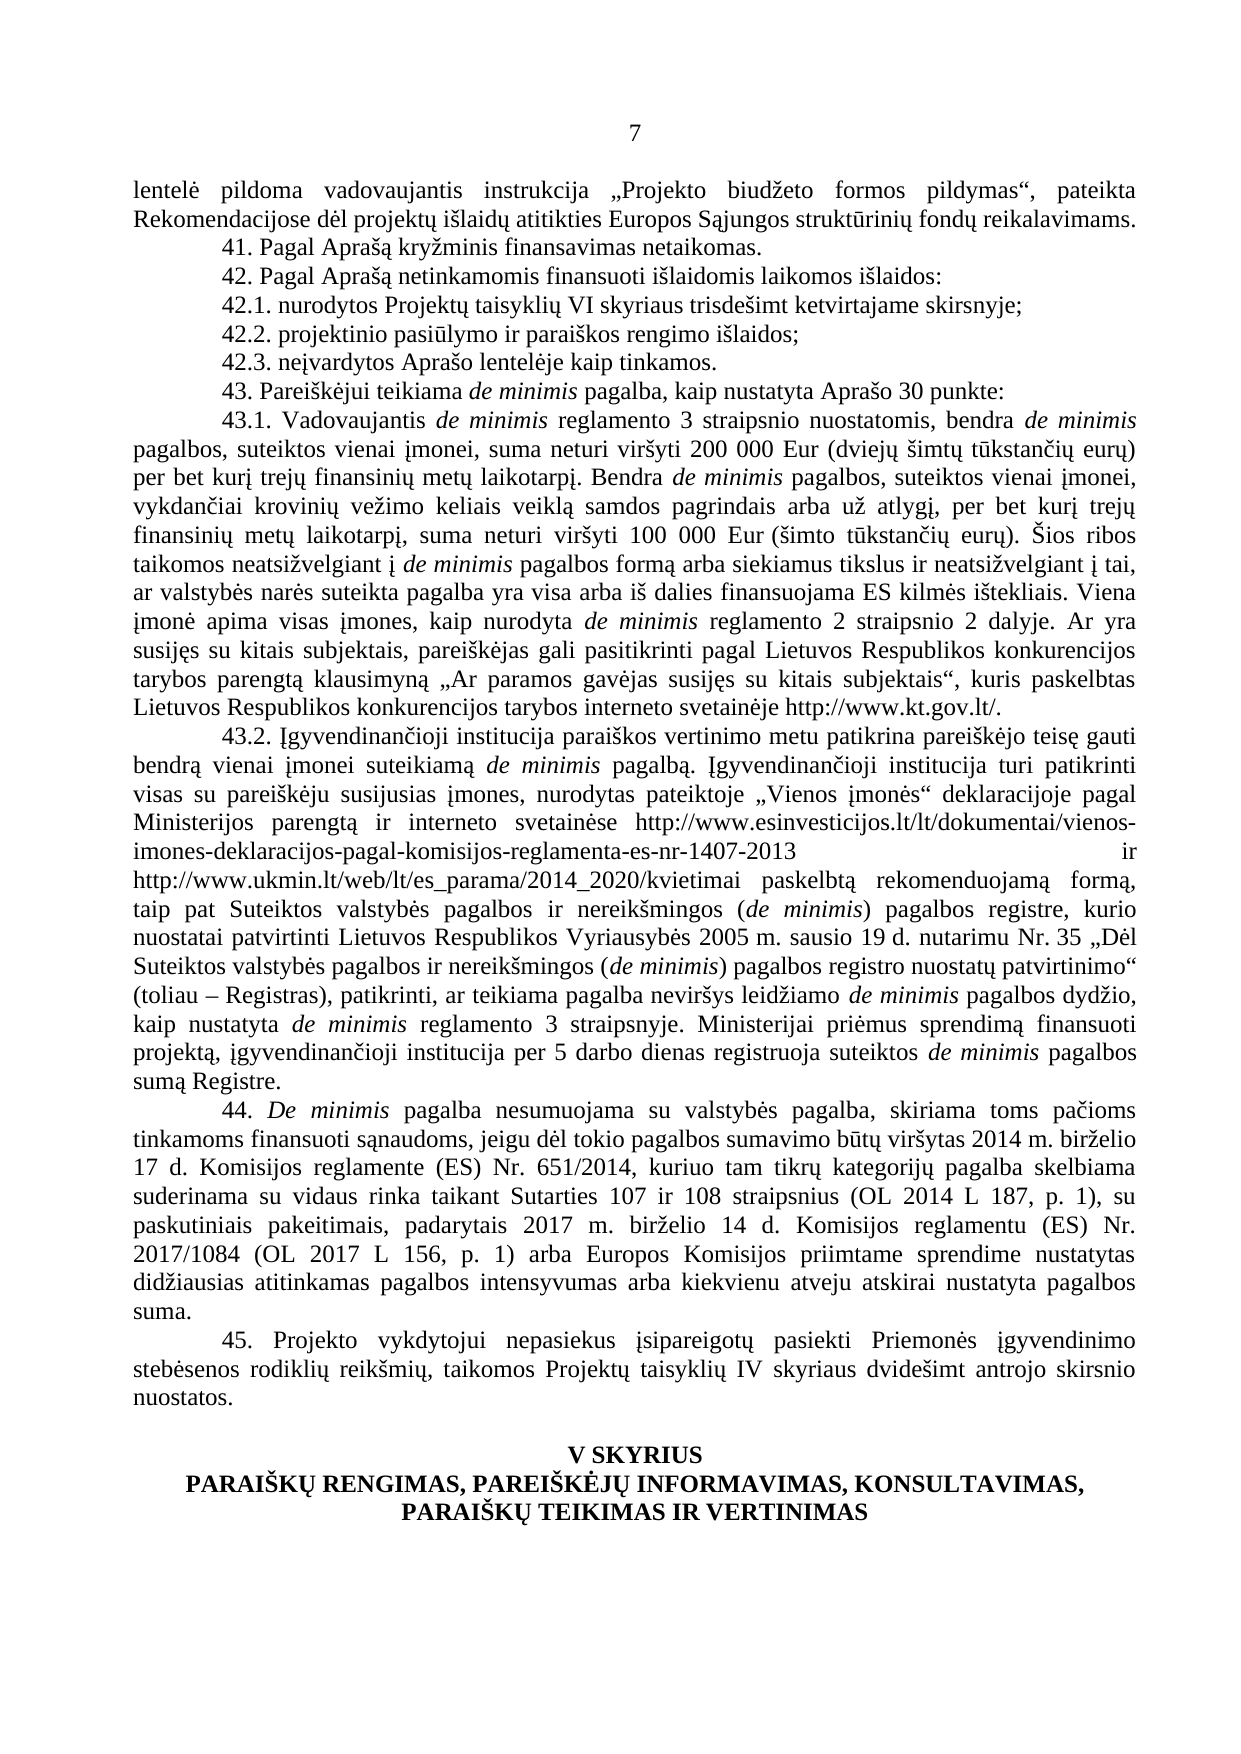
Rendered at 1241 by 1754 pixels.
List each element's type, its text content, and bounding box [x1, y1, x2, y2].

text 43.2. Įgyvendinančioji institucija paraiškos vertinimo metu patikrina pareiškėjo teisę gauti bendrą vienai įmonei suteikiamą de minimis pagalbą. Įgyvendinančioji institucija turi patikrinti visas su pareiškėju susijusias įmones, nurodytas pateiktoje „Vienos įmonės“ deklaracijoje pagal Ministerijos parengtą ir interneto svetainėse http://www.esinvesticijos.lt/lt/dokumentai/vienos-imones-deklaracijos-pagal-komisijos-reglamenta-es-nr-1407-2013 ir http://www.ukmin.lt/web/lt/es_parama/2014_2020/kvietimai paskelbtą rekomenduojamą formą, taip pat Suteiktos valstybės pagalbos ir nereikšmingos (de minimis) pagalbos registre, kurio nuostatai patvirtinti Lietuvos Respublikos Vyriausybės 2005 m. sausio 19 d. nutarimu Nr. 35 „Dėl Suteiktos valstybės pagalbos ir nereikšmingos (de minimis) pagalbos registro nuostatų patvirtinimo“ (toliau – Registras), patikrinti, ar teikiama pagalba neviršys leidžiamo de minimis pagalbos dydžio, kaip nustatyta de minimis reglamento 3 straipsnyje. Ministerijai priėmus sprendimą finansuoti projektą, įgyvendinančioji institucija per 5 darbo dienas registruoja suteiktos de minimis pagalbos sumą Registre. [133, 721, 1137, 1095]
text 42.3. neįvardytos Aprašo lentelėje kaip tinkamos. [133, 347, 1137, 376]
text 42. Pagal Aprašą netinkamomis finansuoti išlaidomis laikomos išlaidos: [133, 261, 1137, 290]
text V SKYRIUS [133, 1440, 1137, 1469]
text 45. Projekto vykdytojui nepasiekus įsipareigotų pasiekti Priemonės įgyvendinimo stebėsenos rodiklių reikšmių, taikomos Projektų taisyklių IV skyriaus dvidešimt antrojo skirsnio nuostatos. [133, 1325, 1137, 1411]
text 43.1. Vadovaujantis de minimis reglamento 3 straipsnio nuostatomis, bendra de minimis pagalbos, suteiktos vienai įmonei, suma neturi viršyti 200 000 Eur (dviejų šimtų tūkstančių eurų) per bet kurį trejų finansinių metų laikotarpį. Bendra de minimis pagalbos, suteiktos vienai įmonei, vykdančiai krovinių vežimo keliais veiklą samdos pagrindais arba už atlygį, per bet kurį trejų finansinių metų laikotarpį, suma neturi viršyti 100 000 Eur (šimto tūkstančių eurų). Šios ribos taikomos neatsižvelgiant į de minimis pagalbos formą arba siekiamus tikslus ir neatsižvelgiant į tai, ar valstybės narės suteikta pagalba yra visa arba iš dalies finansuojama ES kilmės ištekliais. Viena įmonė apima visas įmones, kaip nurodyta de minimis reglamento 2 straipsnio 2 dalyje. Ar yra susijęs su kitais subjektais, pareiškėjas gali pasitikrinti pagal Lietuvos Respublikos konkurencijos tarybos parengtą klausimyną „Ar paramos gavėjas susijęs su kitais subjektais“, kuris paskelbtas Lietuvos Respublikos konkurencijos tarybos interneto svetainėje http://www.kt.gov.lt/. [133, 405, 1137, 721]
text PARAIŠKŲ RENGIMAS, PAREIŠKĖJŲ INFORMAVIMAS, KONSULTAVIMAS, PARAIŠKŲ TEIKIMAS IR VERTINIMAS [133, 1469, 1137, 1526]
text lentelė pildoma vadovaujantis instrukcija „Projekto biudžeto formos pildymas“, pateikta Rekomendacijose dėl projektų išlaidų atitikties Europos Sąjungos struktūrinių fondų reikalavimams. [133, 175, 1137, 232]
text 42.1. nurodytos Projektų taisyklių VI skyriaus trisdešimt ketvirtajame skirsnyje; [133, 290, 1137, 319]
text 43. Pareiškėjui teikiama de minimis pagalba, kaip nustatyta Aprašo 30 punkte: [133, 376, 1137, 405]
text 44. De minimis pagalba nesumuojama su valstybės pagalba, skiriama toms pačioms tinkamoms finansuoti sąnaudoms, jeigu dėl tokio pagalbos sumavimo būtų viršytas 2014 m. birželio 17 d. Komisijos reglamente (ES) Nr. 651/2014, kuriuo tam tikrų kategorijų pagalba skelbiama suderinama su vidaus rinka taikant Sutarties 107 ir 108 straipsnius (OL 2014 L 187, p. 1), su paskutiniais pakeitimais, padarytais 2017 m. birželio 14 d. Komisijos reglamentu (ES) Nr. 2017/1084 (OL 2017 L 156, p. 1) arba Europos Komisijos priimtame sprendime nustatytas didžiausias atitinkamas pagalbos intensyvumas arba kiekvienu atveju atskirai nustatyta pagalbos suma. [133, 1095, 1137, 1325]
text 42.2. projektinio pasiūlymo ir paraiškos rengimo išlaidos; [133, 319, 1137, 347]
text 41. Pagal Aprašą kryžminis finansavimas netaikomas. [133, 232, 1137, 261]
